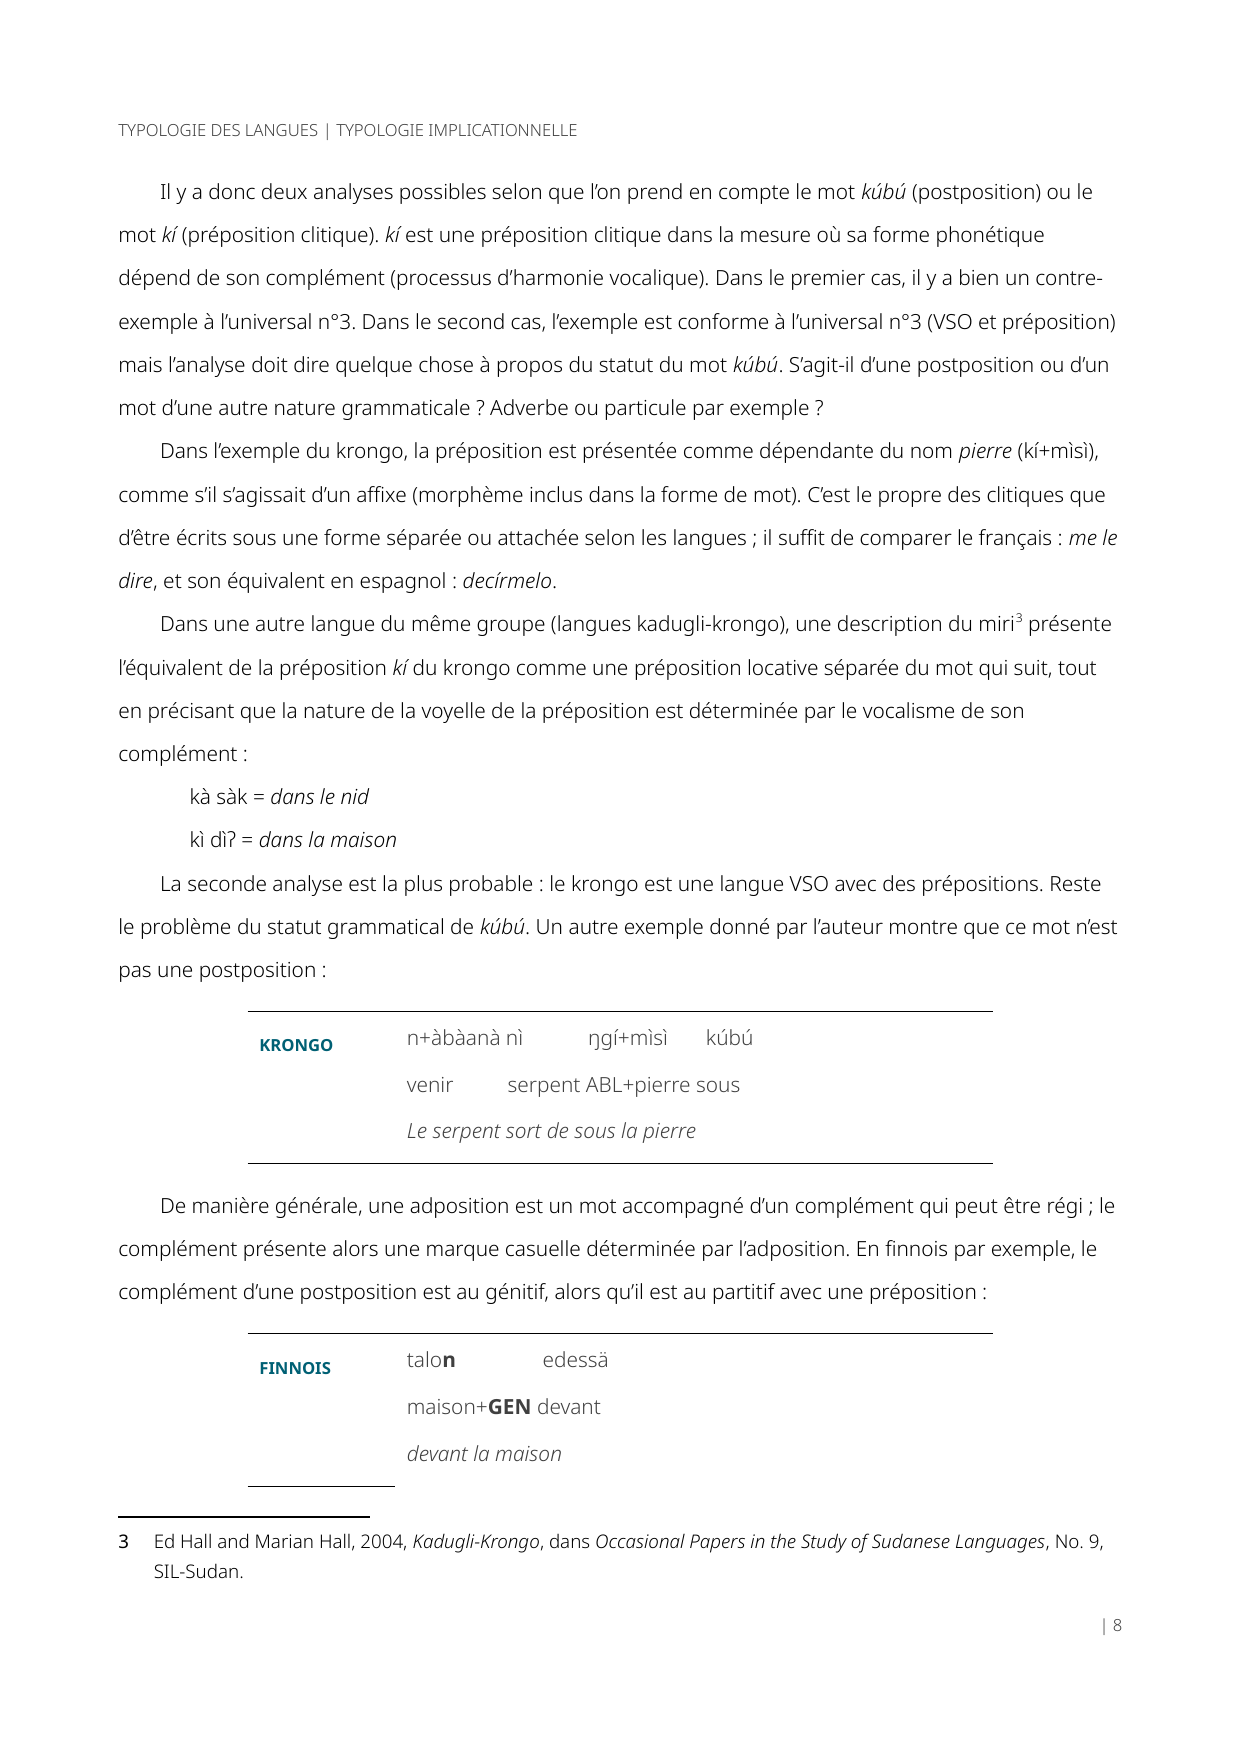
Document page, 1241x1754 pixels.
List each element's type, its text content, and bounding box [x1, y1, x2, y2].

table_header krongo [248, 1012, 395, 1163]
table_header talon edessä maison+GEN devant devant la maison [395, 1334, 993, 1486]
text kà sàk = dans le nid [148, 782, 1122, 811]
text Il y a donc deux analyses possibles selon que l’on prend en compte le mot kúbú (postposition) ou le mot kí (préposition clitique). kí est une préposition clitique dans la mesure où sa forme phonétique dépend de son complément (processus d’harmonie vocalique). Dans le premier cas, il y a bien un contre-exemple à l’universal n°3. Dans le second cas, l’exemple est conforme à l’universal n°3 (VSO et préposition) mais l’analyse doit dire quelque chose à propos du statut du mot kúbú. S’agit-il d’une postposition ou d’un mot d’une autre nature grammaticale ? Adverbe ou particule par exemple ? [118, 177, 1122, 422]
text kì dìʔ = dans la maison [148, 826, 1122, 854]
text De manière générale, une adposition est un mot accompagné d’un complément qui peut être régi ; le complément présente alors une marque casuelle déterminée par l’adposition. En finnois par exemple, le complément d’une postposition est au génitif, alors qu’il est au partitif avec une préposition : [118, 1191, 1122, 1306]
text La seconde analyse est la plus probable : le krongo est une langue VSO avec des prépositions. Reste le problème du statut grammatical de kúbú. Un autre exemple donné par l’auteur montre que ce mot n’est pas une postposition : [118, 869, 1122, 984]
text Ed Hall and Marian Hall, 2004, Kadugli-Krongo, dans Occasional Papers in the Study of Sudanese Languages, No. 9, SIL-Sudan. [118, 1529, 1122, 1584]
table_header finnois [248, 1334, 395, 1486]
text Dans une autre langue du même groupe (langues kadugli-krongo), une description du miri présente l’équivalent de la préposition kí du krongo comme une préposition locative séparée du mot qui suit, tout en précisant que la nature de la voyelle de la préposition est déterminée par le vocalisme de son complément : [118, 609, 1122, 767]
table_header n+àbàanà nì ŋgí+mìsì kúbú venir serpent ABL+pierre sous Le serpent sort de sous la pierre [395, 1012, 993, 1163]
text Dans l’exemple du krongo, la préposition est présentée comme dépendante du nom pierre (kí+mìsì), comme s’il s’agissait d’un affixe (morphème inclus dans la forme de mot). C’est le propre des clitiques que d’être écrits sous une forme séparée ou attachée selon les langues ; il suffit de comparer le français : me le dire, et son équivalent en espagnol : decírmelo. [118, 436, 1122, 594]
